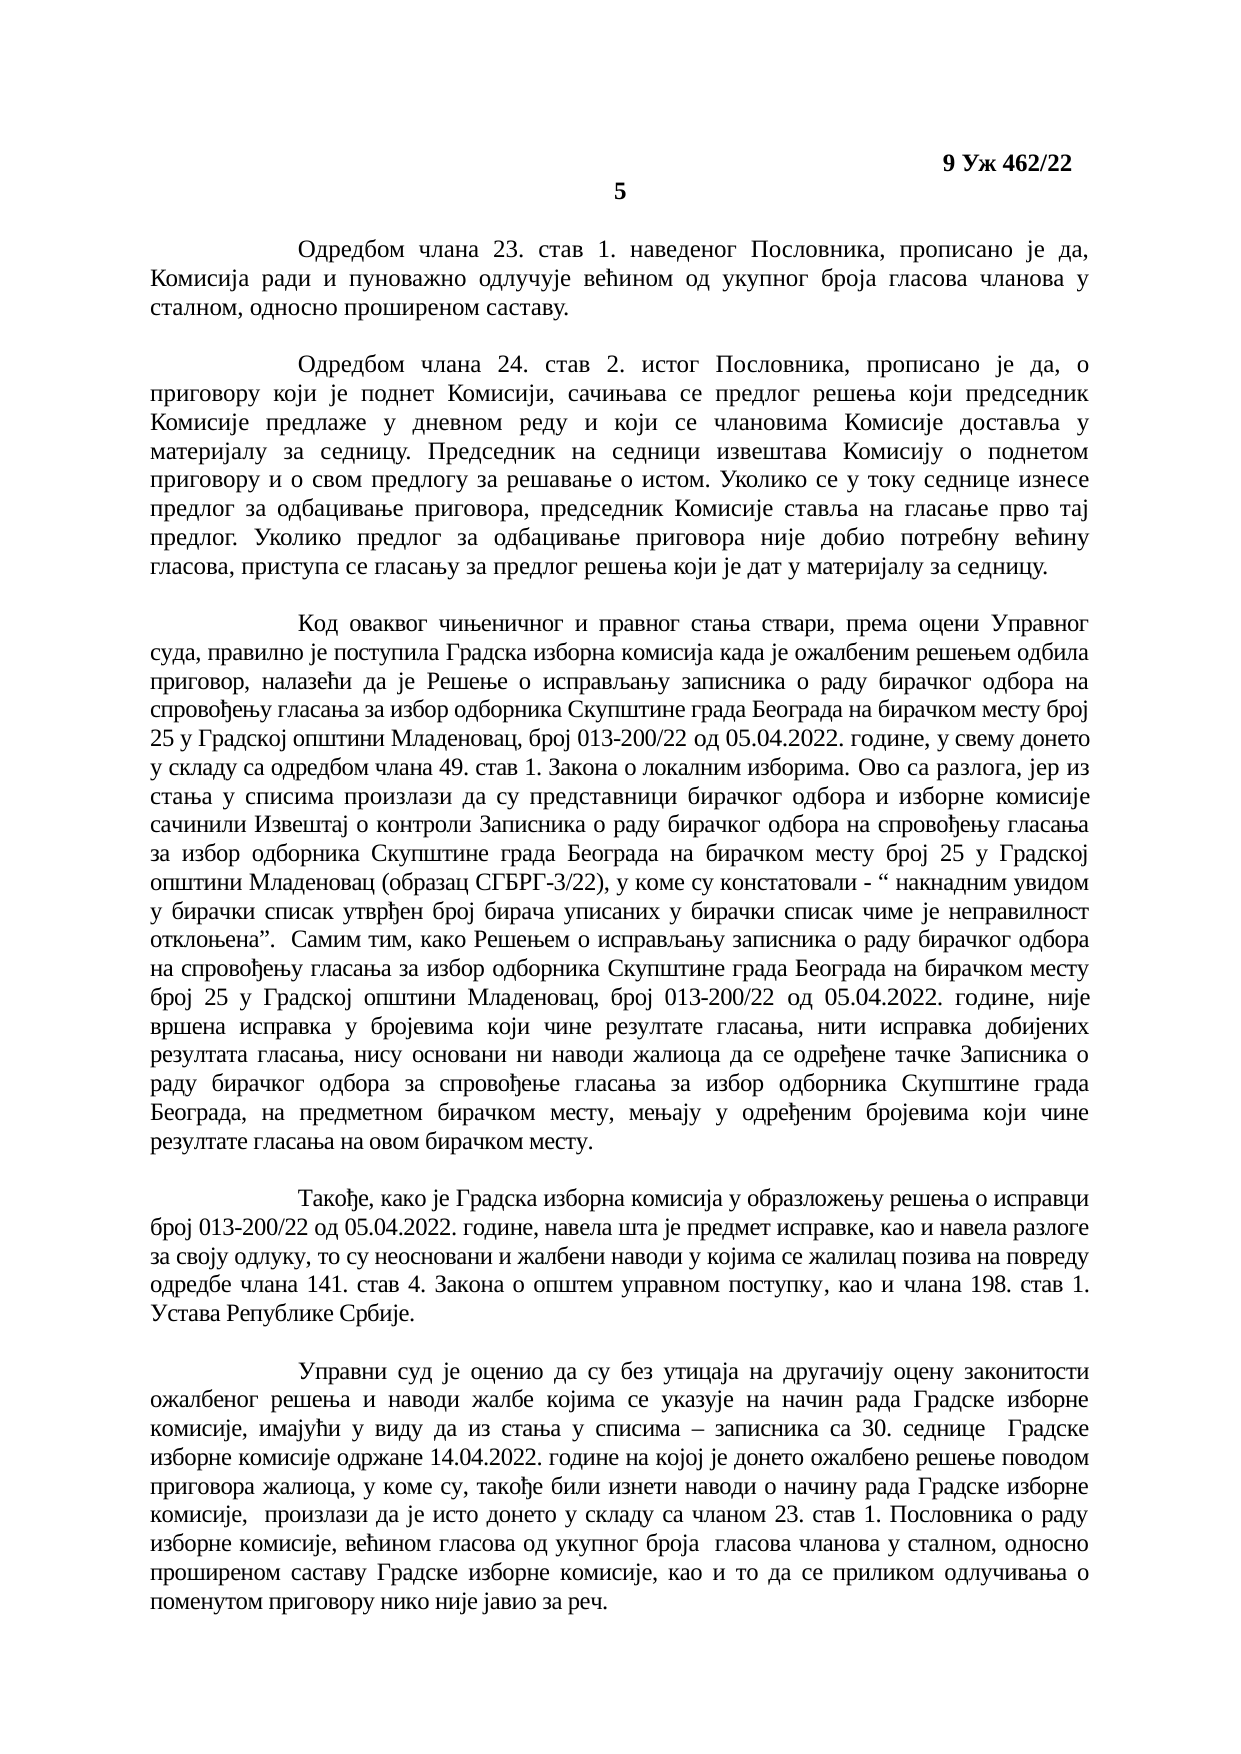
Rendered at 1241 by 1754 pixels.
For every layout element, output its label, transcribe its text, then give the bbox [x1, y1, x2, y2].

text Такође, како је Градска изборна комисија у образложењу решења о исправци број 013-200/22 од 05.04.2022. године, навела шта је предмет исправке, као и навела разлоге за своју одлуку, то су неосновани и жалбени наводи у којима се жалилац позива на повреду одредбе члана 141. став 4. Закона о општем управном поступку, као и члана 198. став 1. Устава Републике Србије. [150, 1183, 1090, 1327]
text Код оваквог чињеничног и правног стања ствари, према оцени Управног суда, правилно је поступила Градска изборна комисија када је ожалбеним решењем одбила приговор, налазећи да је Решење о исправљању записника о раду бирачког одбора на спровођењу гласања за избор одборника Скупштине града Београда на бирачком месту број 25 у Градској општини Младеновац, број 013-200/22 од 05.04.2022. године, у свему донето у складу са одредбом члана 49. став 1. Закона о локалним изборима. Ово са разлога, јер из стања у списима произлази да су представници бирачког одбора и изборне комисије сачинили Извештај о контроли Записника о раду бирачког одбора на спровођењу гласања за избор одборника Скупштине града Београда на бирачком месту број 25 у Градској општини Младеновац (образац СГБРГ-3/22), у коме су констатовали - “ накнадним увидом у бирачки списак утврђен број бирача уписаних у бирачки списак чиме је неправилност отклоњена”. Самим тим, како Решењем о исправљању записника о раду бирачког одбора на спровођењу гласања за избор одборника Скупштине града Београда на бирачком месту број 25 у Градској општини Младеновац, број 013-200/22 од 05.04.2022. године, није вршена исправка у бројевима који чине резултате гласања, нити исправка добијених резултата гласања, нису основани ни наводи жалиоца да се одређене тачке Записника о раду бирачког одбора за спровођење гласања за избор одборника Скупштине града Београда, на предметном бирачком месту, мењају у одређеним бројевима који чине резултате гласања на овом бирачком месту. [150, 608, 1090, 1154]
text Управни суд је оценио да су без утицаја на другачију оцену законитости ожалбеног решења и наводи жалбе којима се указује на начин рада Градске изборне комисије, имајући у виду да из стања у списима – записника са 30. седнице Градске изборне комисије одржане 14.04.2022. године на којој је донето ожалбено решење поводом приговора жалиоца, у коме су, такође били изнети наводи о начину рада Градске изборне комисије, произлази да је исто донето у складу са чланом 23. став 1. Пословника о раду изборне комисије, већином гласова од укупног броја гласова чланова у сталном, односно проширеном саставу Градске изборне комисије, као и то да се приликом одлучивања о поменутом приговору нико није јавио за реч. [150, 1356, 1090, 1614]
text Одредбом члана 23. став 1. наведеног Пословника, прописано је да, Комисија ради и пуноважно одлучује већином од укупног броја гласова чланова у сталном, односно проширеном саставу. [150, 234, 1090, 321]
text Одредбом члана 24. став 2. истог Пословника, прописано је да, о приговору који је поднет Комисији, сачињава се предлог решења који председник Комисије предлаже у дневном реду и који се члановима Комисије доставља у материјалу за седницу. Председник на седници извештава Комисију о поднетом приговору и о свом предлогу за решавање о истом. Уколико се у току седнице изнесе предлог за одбацивање приговора, председник Комисије ставља на гласање прво тај предлог. Уколико предлог за одбацивање приговора није добио потребну већину гласова, приступа се гласању за предлог решења који је дат у материјалу за седницу. [150, 349, 1090, 579]
